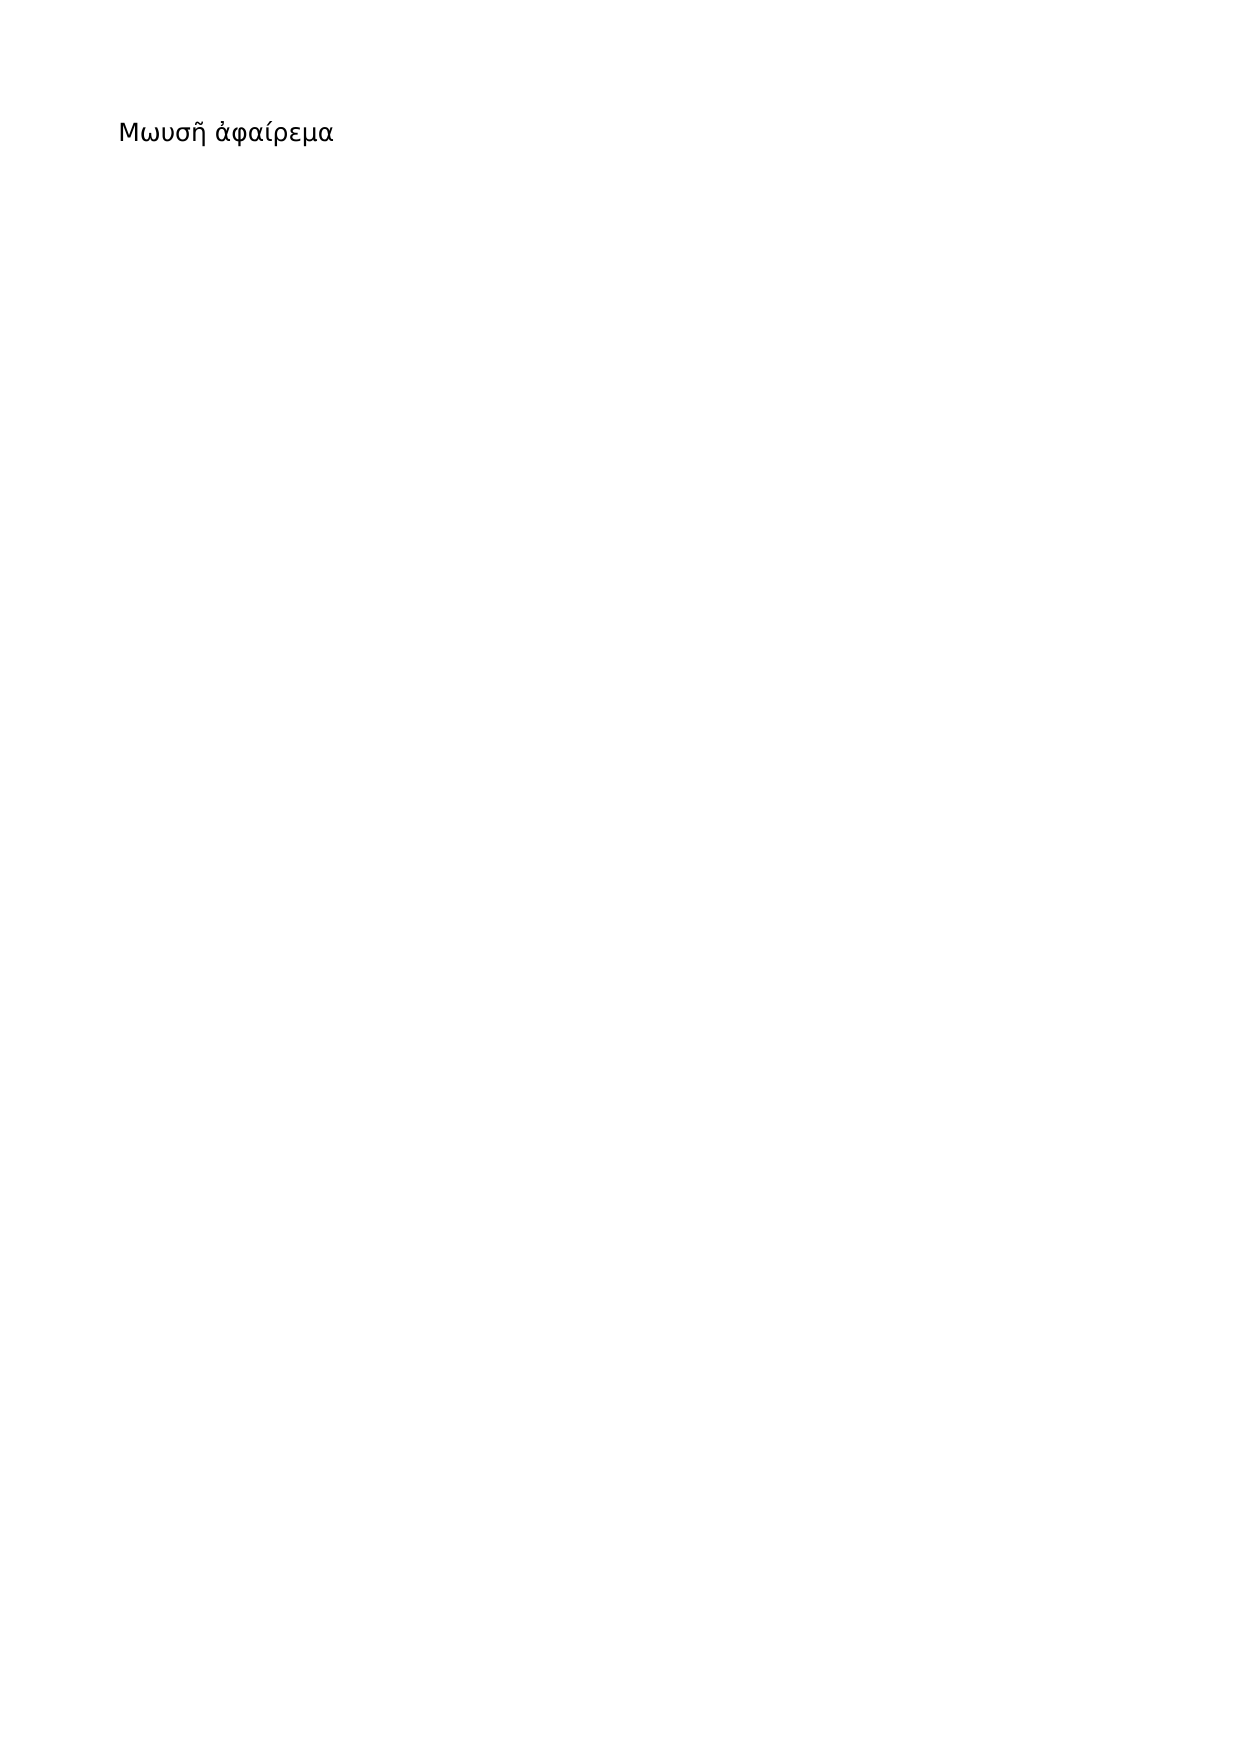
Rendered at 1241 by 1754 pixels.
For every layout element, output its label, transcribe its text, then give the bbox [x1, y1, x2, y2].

text Μωυσῆ ἀφαίρεμα [118, 118, 1122, 147]
